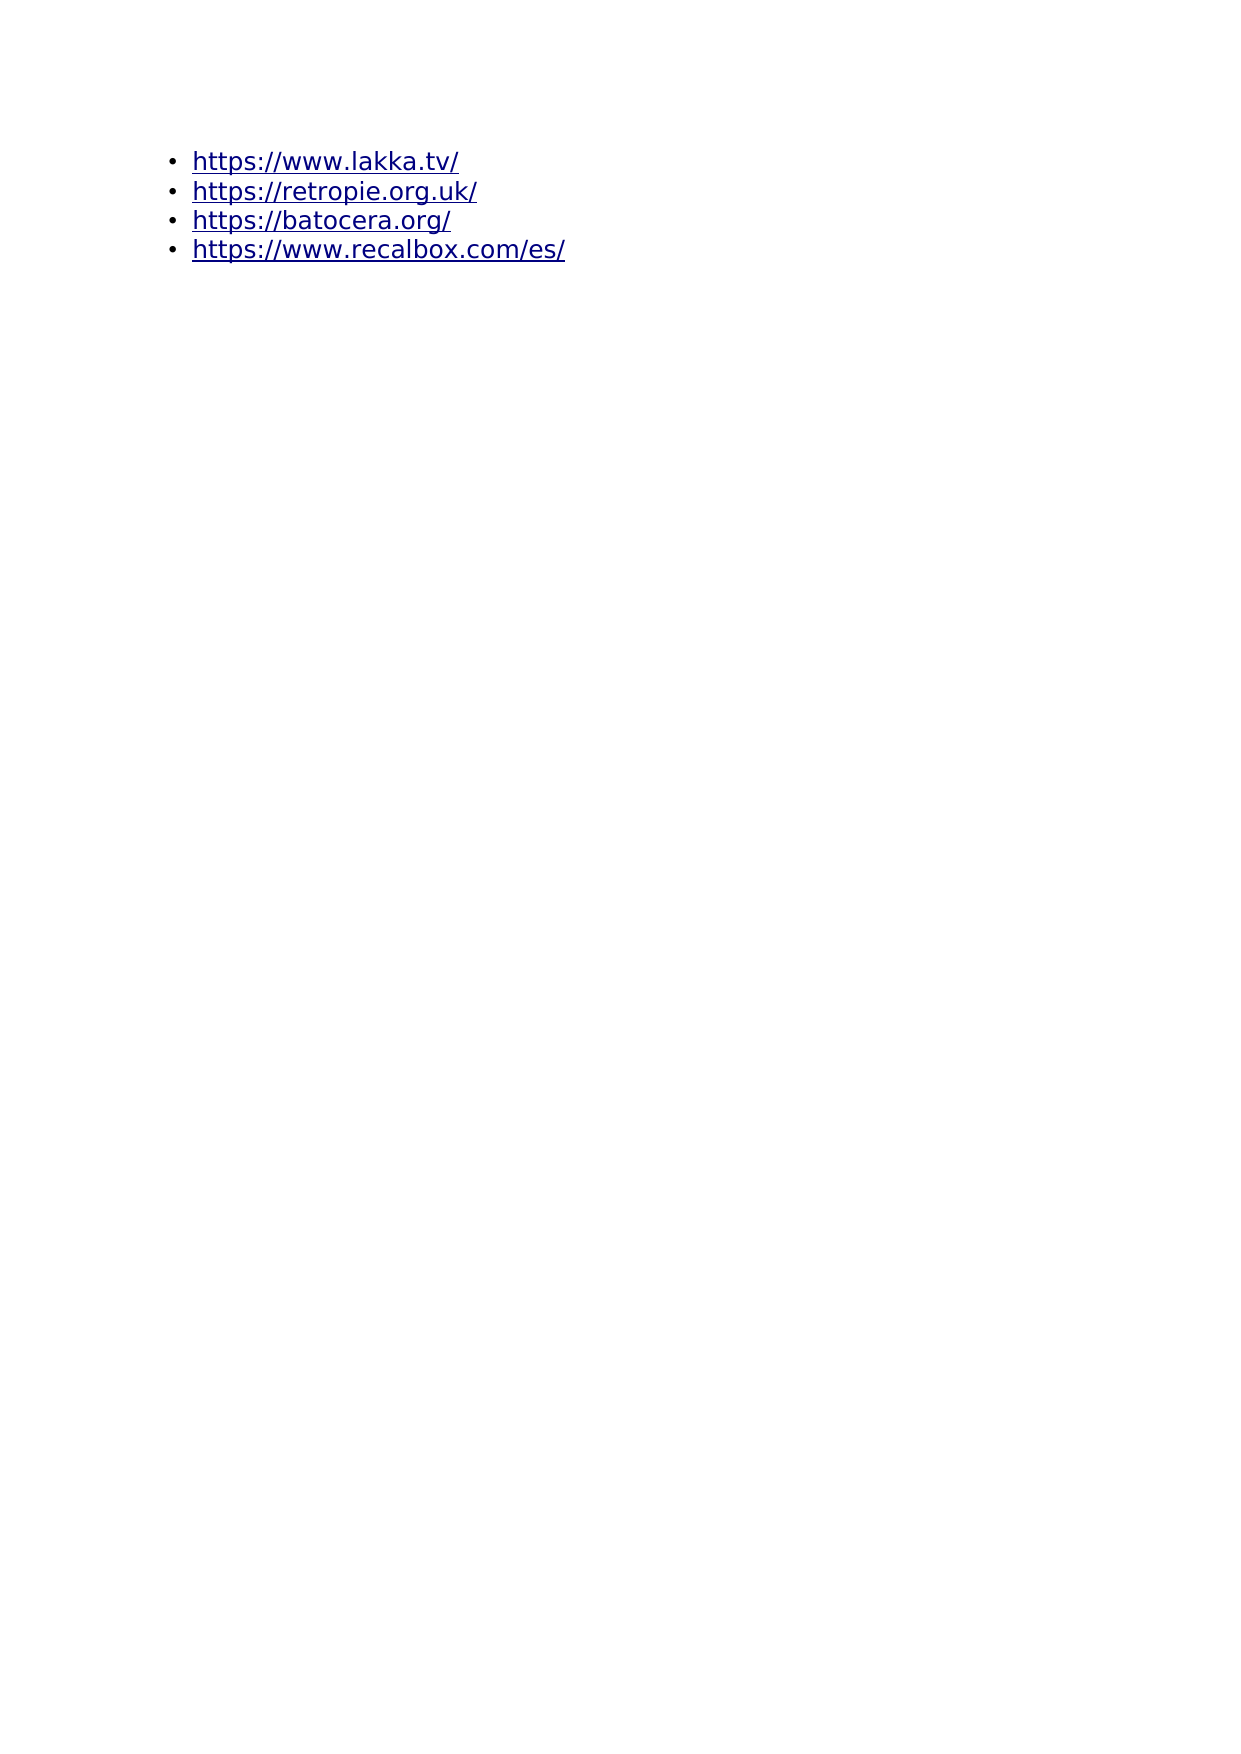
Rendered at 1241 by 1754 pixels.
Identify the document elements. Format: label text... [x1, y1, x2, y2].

list https://www.lakka.tv/ [177, 148, 1122, 177]
list https://batocera.org/ [177, 206, 1122, 235]
list https://retropie.org.uk/ [177, 177, 1122, 206]
list https://www.recalbox.com/es/ [177, 235, 1122, 264]
